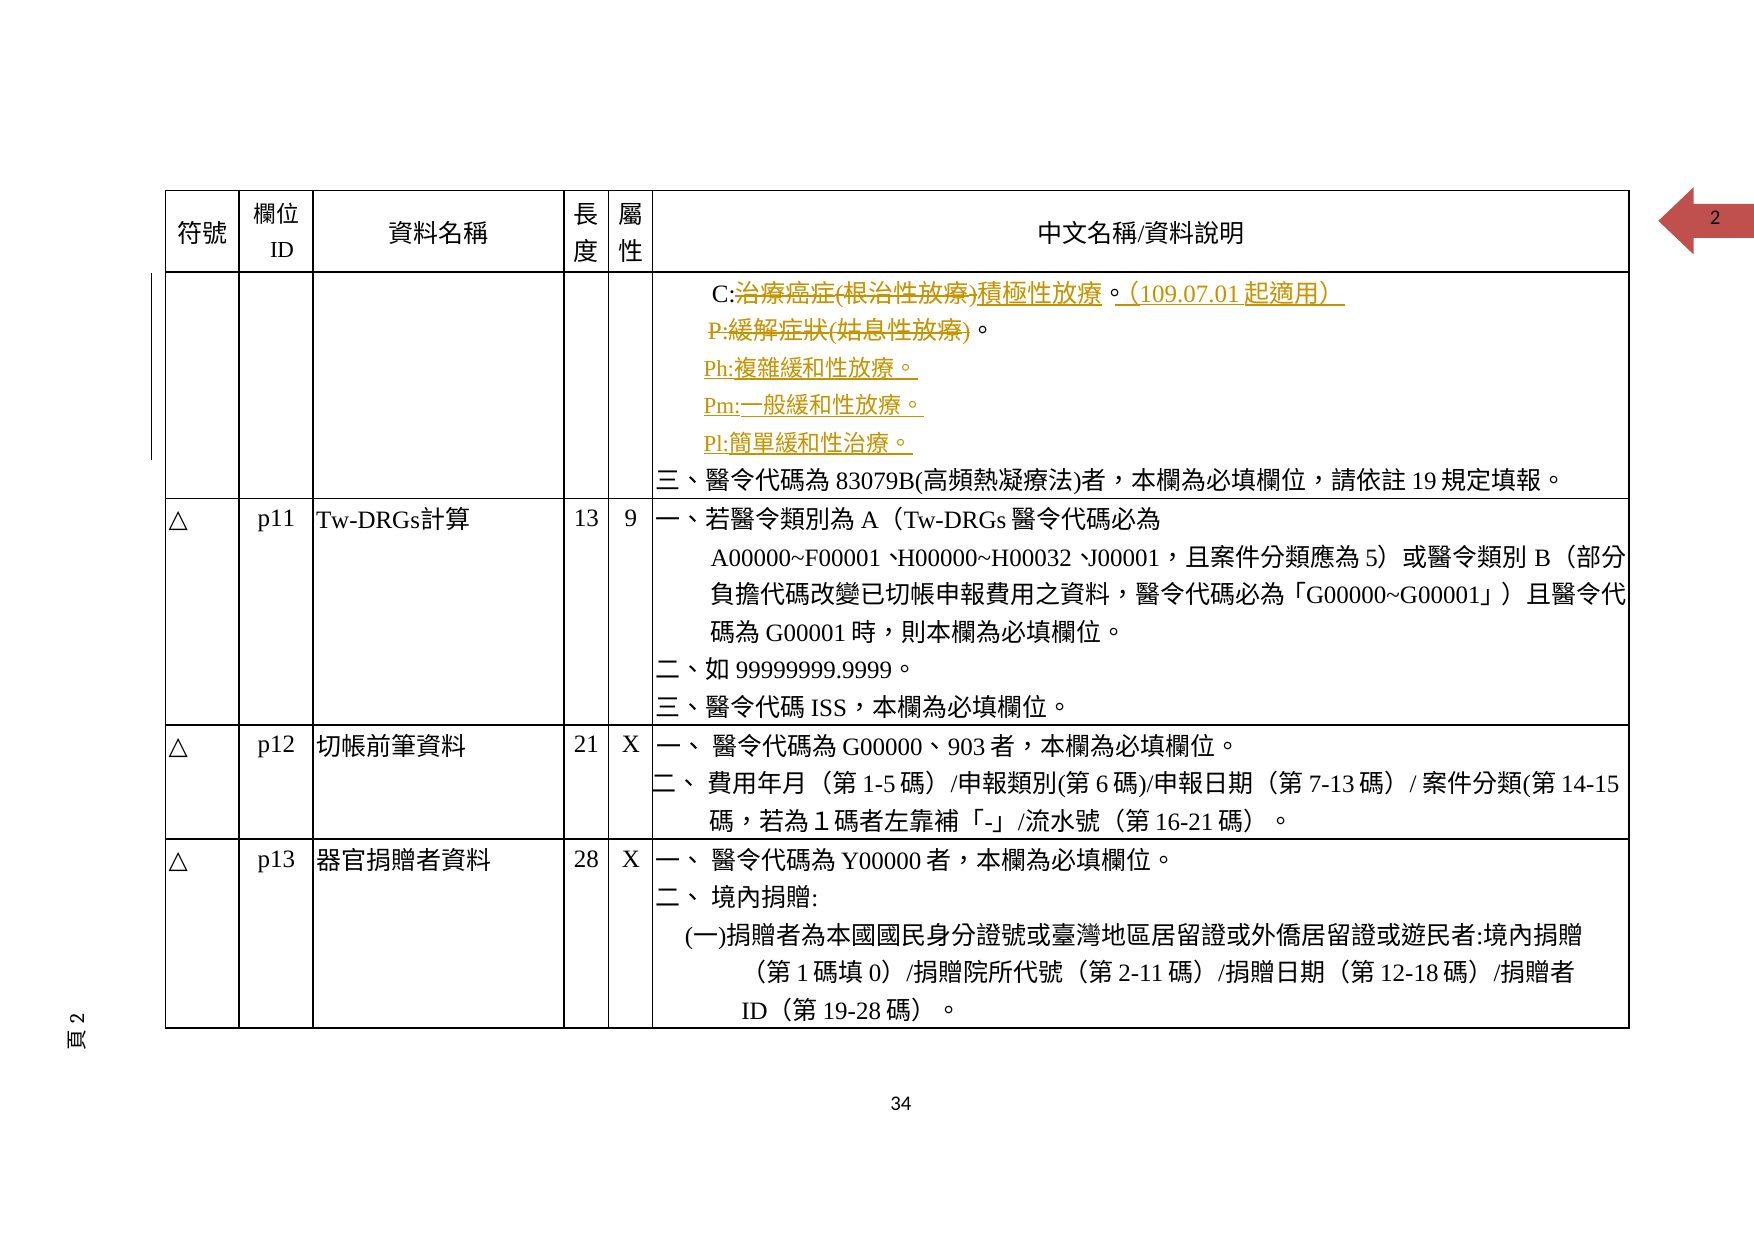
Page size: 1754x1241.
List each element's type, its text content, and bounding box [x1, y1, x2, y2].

table_cell Tw-DRGs計算 [314, 499, 563, 724]
table_header 資料名稱 [314, 191, 563, 271]
table_cell 21 [565, 726, 608, 838]
table_cell [565, 273, 608, 498]
table_header 欄位 ID [240, 191, 312, 271]
table_cell [314, 273, 563, 498]
table_cell 一、若醫令類別為A（Tw-DRGs醫令代碼必為A00000~F00001、H00000~H00032、J00001，且案件分類應為5）或醫令類別B（部分負擔代碼改變已切帳申報費用之資料，醫令代碼必為「G00000~G00001」）且醫令代碼為G00001時，則本欄為必填欄位。 二、如99999999.9999。 三、醫令代碼ISS，本欄為必填欄位。 [653, 499, 1628, 724]
table_cell p11 [240, 499, 312, 724]
table_cell X [609, 726, 652, 838]
table_cell △ [166, 726, 238, 838]
table_cell 醫令代碼為G00000、903者，本欄為必填欄位。 費用年月（第1-5碼）/申報類別(第6碼)/申報日期（第7-13碼）/ 案件分類(第14-15碼，若為１碼者左靠補「-」/流水號（第16-21碼）。 [653, 726, 1628, 838]
table_header 符號 [166, 191, 238, 271]
table_cell 醫令代碼為Y00000者，本欄為必填欄位。 境內捐贈: (一)捐贈者為本國國民身分證號或臺灣地區居留證或外僑居留證或遊民者:境內捐贈（第1碼填0）/捐贈院所代號（第2-11碼）/捐贈日期（第12-18碼）/捐贈者ID（第19-28碼）。 [653, 840, 1628, 1027]
table_cell △ [166, 499, 238, 724]
table_cell 13 [565, 499, 608, 724]
table_header 中文名稱/資料說明 [653, 191, 1628, 271]
table_cell [240, 273, 312, 498]
table_cell [609, 273, 652, 498]
table_header 屬性 [609, 191, 652, 271]
table_cell 9 [609, 499, 652, 724]
table_cell 切帳前筆資料 [314, 726, 563, 838]
table_cell 器官捐贈者資料 [314, 840, 563, 1027]
table_cell △ [166, 840, 238, 1027]
table_cell 若醫令代碼為註19之診療項目者，則本欄為必填欄位。 二、醫令代碼為36006B、36009B、36010B、36011B、36012B、36013B、36020B、37007B、37008B、37010B、37011B、37018B、37019B、37028B、37029B(直線加速器放射診療項目)者，本欄位為必填欄位，並請依下述註記擇一填報。 C:積極性放療。（109.07.01起適用） 。 Ph:複雜緩和性放療。 Pm:一般緩和性放療。 Pl:簡單緩和性治療。 三、醫令代碼為83079B(高頻熱凝療法)者，本欄為必填欄位，請依註19規定填報。 [653, 273, 1628, 498]
table_cell p13 [240, 840, 312, 1027]
table_header 長度 [565, 191, 608, 271]
table_cell 28 [565, 840, 608, 1027]
table_cell p12 [240, 726, 312, 838]
table_cell X [609, 840, 652, 1027]
table_cell [166, 273, 238, 498]
